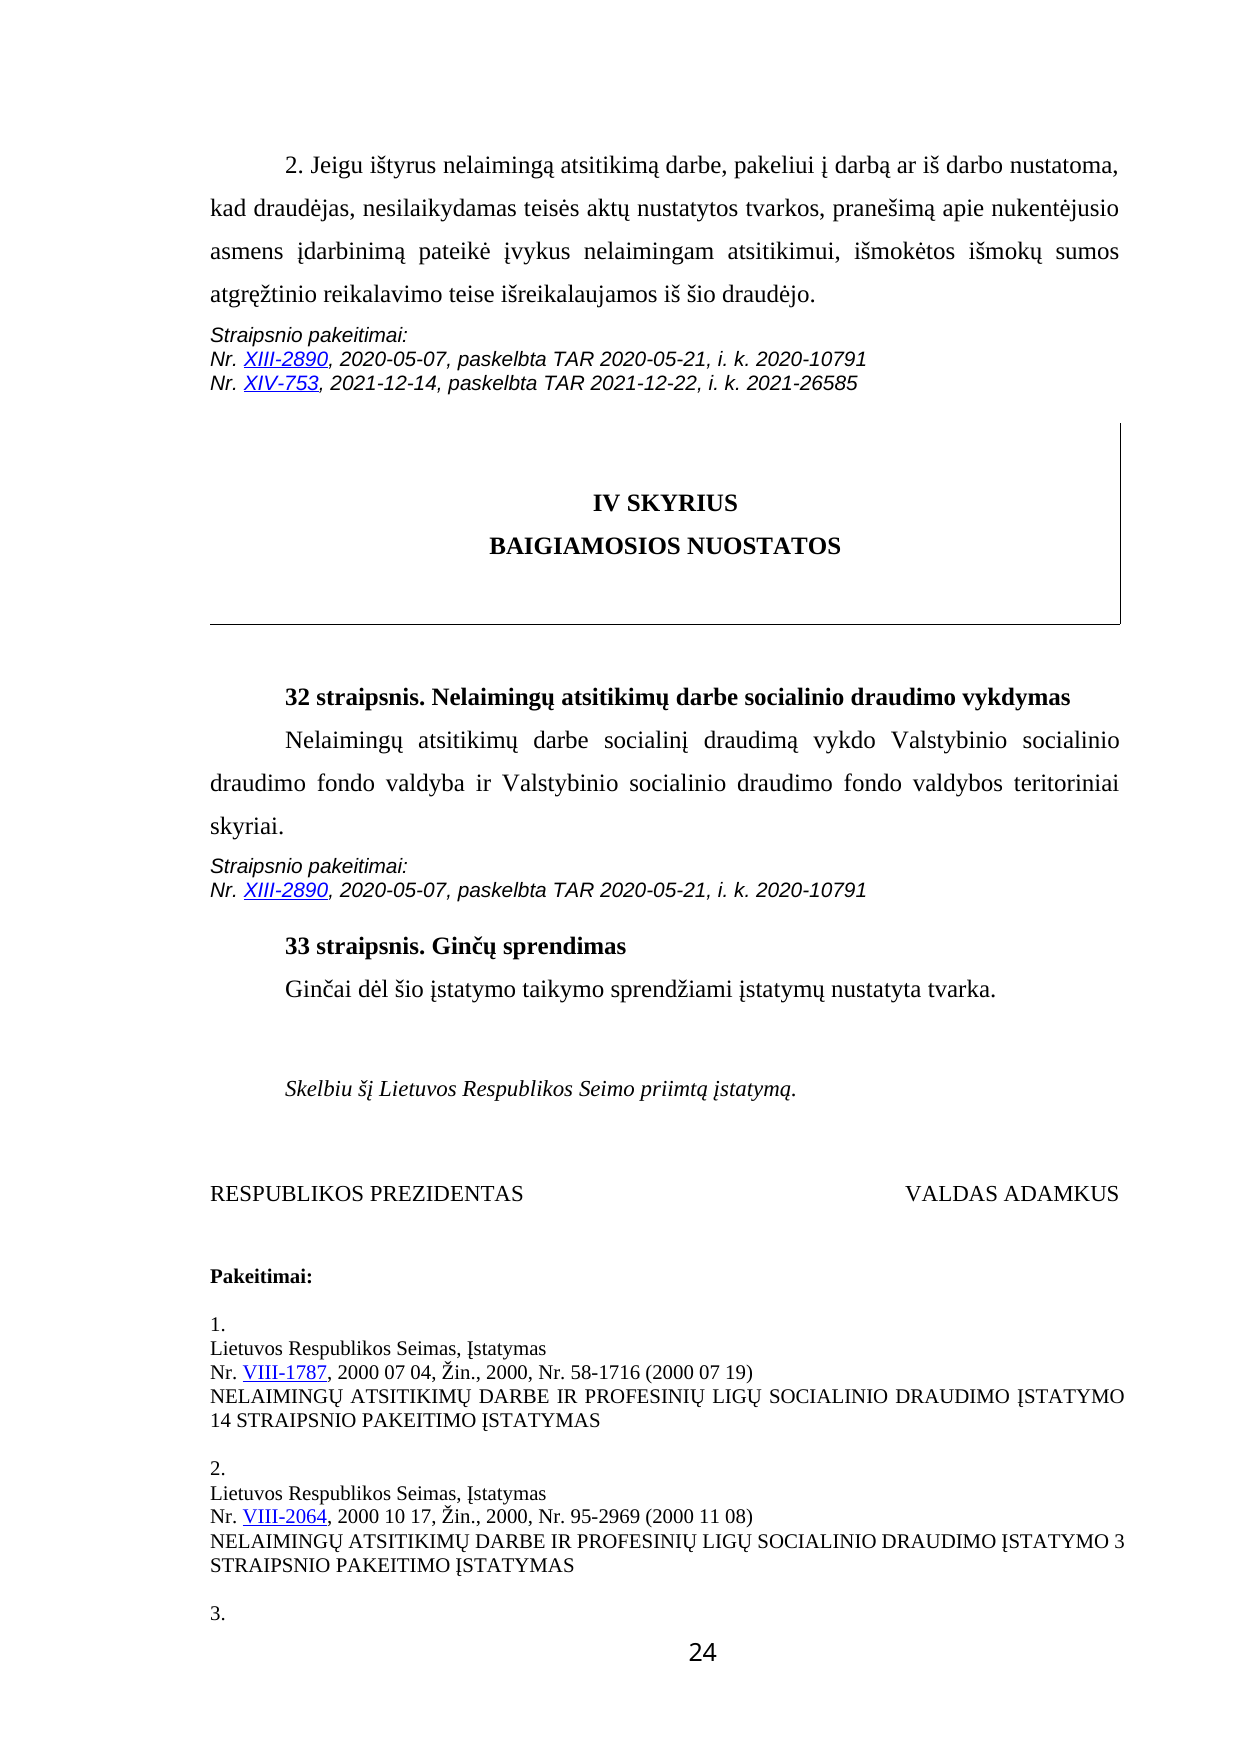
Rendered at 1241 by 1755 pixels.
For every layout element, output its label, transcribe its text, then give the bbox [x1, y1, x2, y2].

text Lietuvos Respublikos Seimas, Įstatymas [210, 1480, 1126, 1504]
text BAIGIAMOSIOS NUOSTATOS [210, 466, 1120, 624]
text 2. [210, 1456, 1126, 1480]
text 2. Jeigu ištyrus nelaimingą atsitikimą darbe, pakeliui į darbą ar iš darbo nustatoma, kad draudėjas, nesilaikydamas teisės aktų nustatytos tvarkos, pranešimą apie nukentėjusio asmens įdarbinimą pateikė įvykus nelaimingam atsitikimui, išmokėtos išmokų sumos atgręžtinio reikalavimo teise išreikalaujamos iš šio draudėjo. [210, 150, 1120, 308]
text Ginčai dėl šio įstatymo taikymo sprendžiami įstatymų nustatyta tvarka. [210, 974, 1120, 1003]
text 32 straipsnis. Nelaimingų atsitikimų darbe socialinio draudimo vykdymas [210, 682, 1120, 710]
text Nelaimingų atsitikimų darbe socialinį draudimą vykdo Valstybinio socialinio draudimo fondo valdyba ir Valstybinio socialinio draudimo fondo valdybos teritoriniai skyriai. [210, 725, 1120, 840]
text Nr. VIII-2064, 2000 10 17, Žin., 2000, Nr. 95-2969 (2000 11 08) [210, 1504, 1126, 1528]
text Lietuvos Respublikos Seimas, Įstatymas [210, 1336, 1126, 1360]
text 1. [210, 1312, 1126, 1336]
text RESPUBLIKOS PREZIDENTAS VALDAS ADAMKUS [210, 1180, 1126, 1206]
text Nr. XIII-2890, 2020-05-07, paskelbta TAR 2020-05-21, i. k. 2020-10791 [210, 878, 1120, 902]
text Nr. XIII-2890, 2020-05-07, paskelbta TAR 2020-05-21, i. k. 2020-10791 [210, 346, 1120, 370]
text Nr. VIII-1787, 2000 07 04, Žin., 2000, Nr. 58-1716 (2000 07 19) [210, 1360, 1126, 1384]
text NELAIMINGŲ ATSITIKIMŲ DARBE IR PROFESINIŲ LIGŲ SOCIALINIO DRAUDIMO ĮSTATYMO 3 STRAIPSNIO PAKEITIMO ĮSTATYMAS [210, 1528, 1126, 1577]
text Skelbiu šį Lietuvos Respublikos Seimo priimtą įstatymą. [210, 1074, 1126, 1101]
text Straipsnio pakeitimai: [210, 322, 1120, 346]
text Straipsnio pakeitimai: [210, 854, 1120, 878]
text IV SKYRIUS [210, 423, 1120, 466]
text 33 straipsnis. Ginčų sprendimas [210, 931, 1120, 959]
text Pakeitimai: [210, 1264, 1126, 1288]
text NELAIMINGŲ ATSITIKIMŲ DARBE IR PROFESINIŲ LIGŲ SOCIALINIO DRAUDIMO ĮSTATYMO 14 STRAIPSNIO PAKEITIMO ĮSTATYMAS [210, 1384, 1126, 1432]
text Nr. XIV-753, 2021-12-14, paskelbta TAR 2021-12-22, i. k. 2021-26585 [210, 370, 1120, 394]
text 3. [210, 1601, 1126, 1625]
